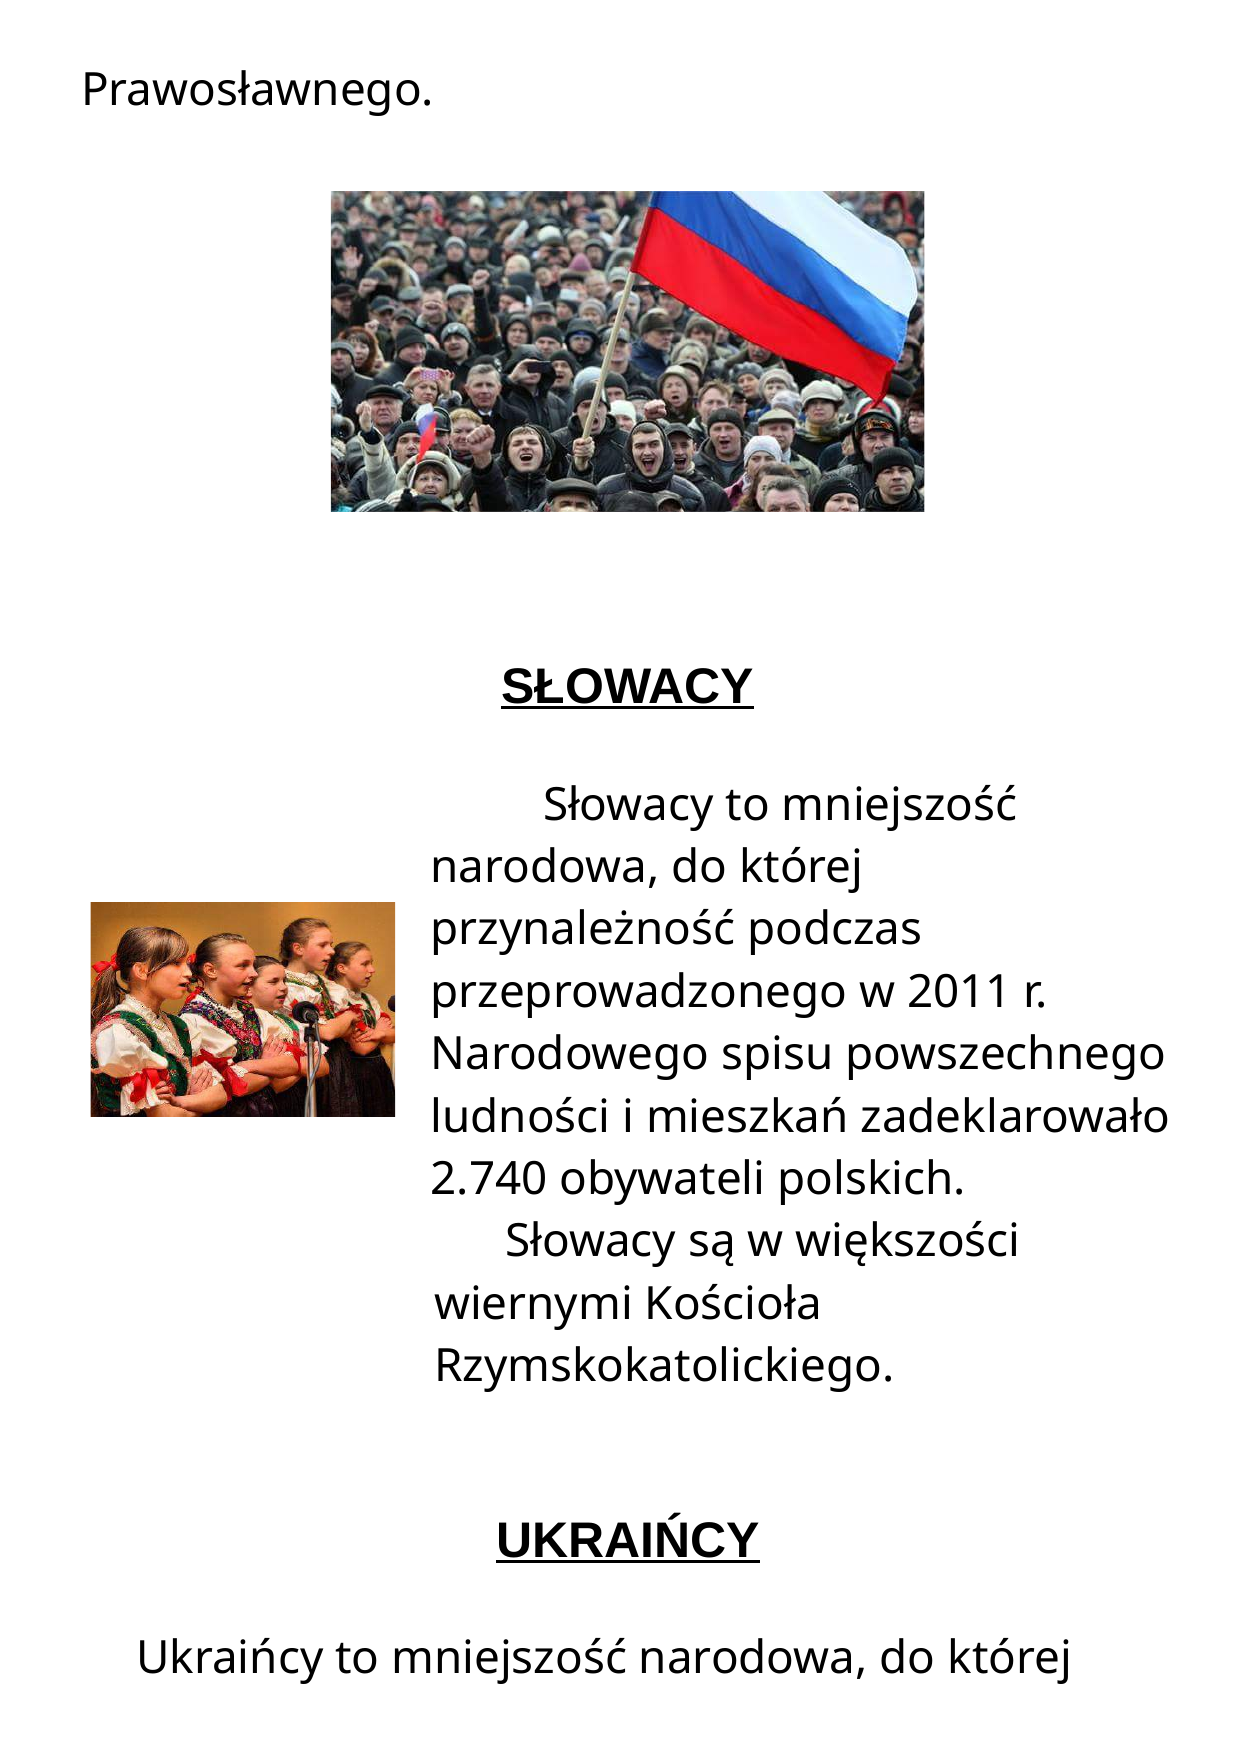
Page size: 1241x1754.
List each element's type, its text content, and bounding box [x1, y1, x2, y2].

text Słowacy to mniejszość narodowa, do której przynależność podczas przeprowadzonego w 2011 r. Narodowego spisu powszechnego ludności i mieszkań zadeklarowało 2.740 obywateli polskich. [427, 771, 1174, 1208]
text Ukraińcy to mniejszość narodowa, do której [81, 1625, 1174, 1687]
text SŁOWACY [81, 656, 1174, 713]
text UKRAIŃCY [81, 1510, 1174, 1567]
text Słowacy są w większości wiernymi Kościoła Rzymskokatolickiego. [434, 1208, 1174, 1395]
text Prawosławnego. [81, 56, 1174, 118]
